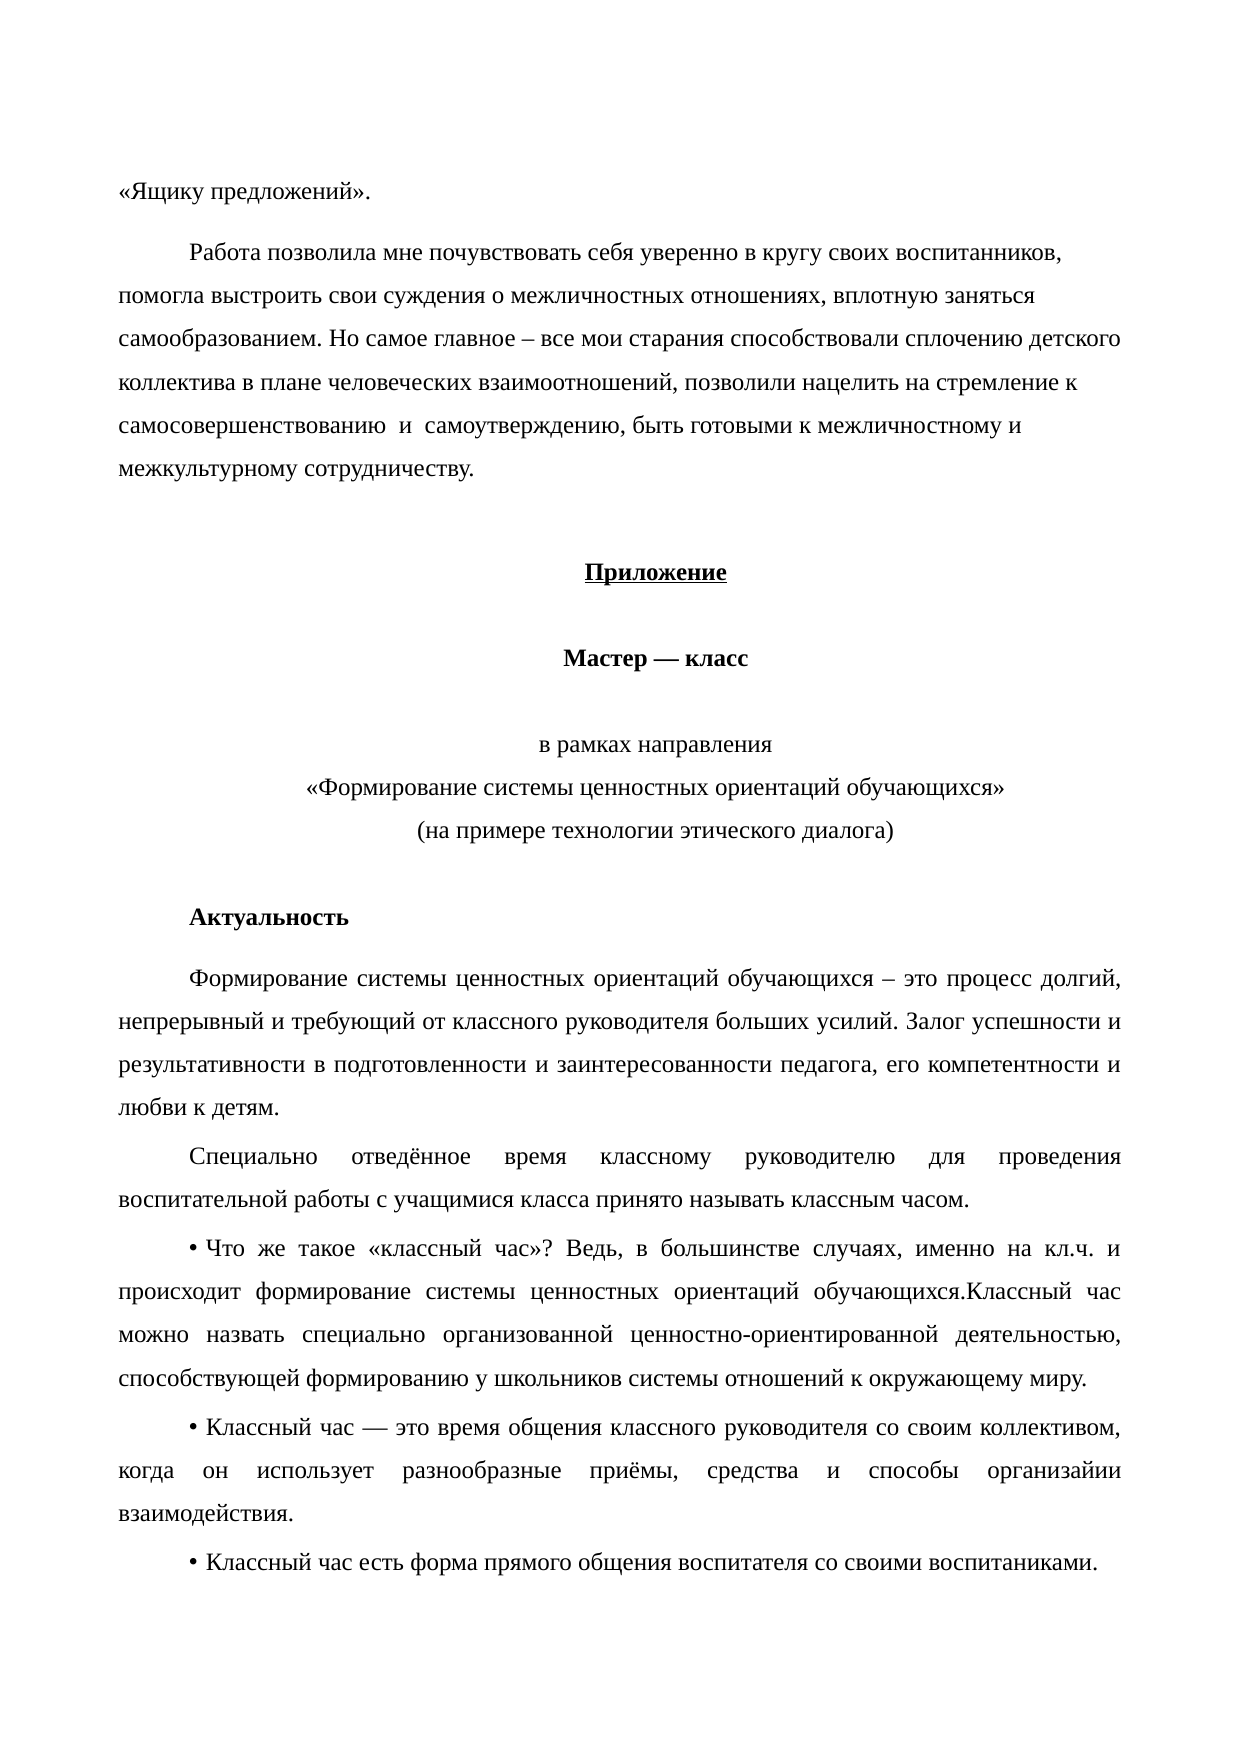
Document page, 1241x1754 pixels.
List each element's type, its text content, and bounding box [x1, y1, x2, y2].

text «Ящику предложений». [118, 176, 1122, 205]
list Что же такое «классный час»? Ведь, в большинстве случаях, именно на кл.ч. и происходит формирование системы ценностных ориентаций обучающихся.Классный час можно назвать специально организованной ценностно-ориентированной деятельностью, способствующей формированию у школьников системы отношений к окружающему миру. [118, 1233, 1122, 1391]
text Мастер — класс [118, 643, 1122, 672]
text «Формирование системы ценностных ориентаций обучающихся» [118, 772, 1122, 801]
list Классный час есть форма прямого общения воспитателя со своими воспитаниками. [118, 1547, 1122, 1576]
text Приложение [118, 557, 1122, 586]
text Специально отведённое время классному руководителю для проведения воспитательной работы с учащимися класса принято называть классным часом. [118, 1141, 1122, 1213]
text Формирование системы ценностных ориентаций обучающихся – это процесс долгий, непрерывный и требующий от классного руководителя больших усилий. Залог успешности и результативности в подготовленности и заинтересованности педагога, его компетентности и любви к детям. [118, 963, 1122, 1121]
list Классный час — это время общения классного руководителя со своим коллективом, когда он использует разнообразные приёмы, средства и способы организайии взаимодействия. [118, 1412, 1122, 1527]
text Актуальность [118, 902, 1122, 931]
text в рамках направления [118, 729, 1122, 758]
text (на примере технологии этического диалога) [118, 816, 1122, 844]
text Работа позволила мне почувствовать себя уверенно в кругу своих воспитанников, помогла выстроить свои суждения о межличностных отношениях, вплотную заняться самообразованием. Но самое главное – все мои старания способствовали сплочению детского коллектива в плане человеческих взаимоотношений, позволили нацелить на стремление к самосовершенствованию и самоутверждению, быть готовыми к межличностному и межкультурному сотрудничеству. [118, 237, 1122, 482]
